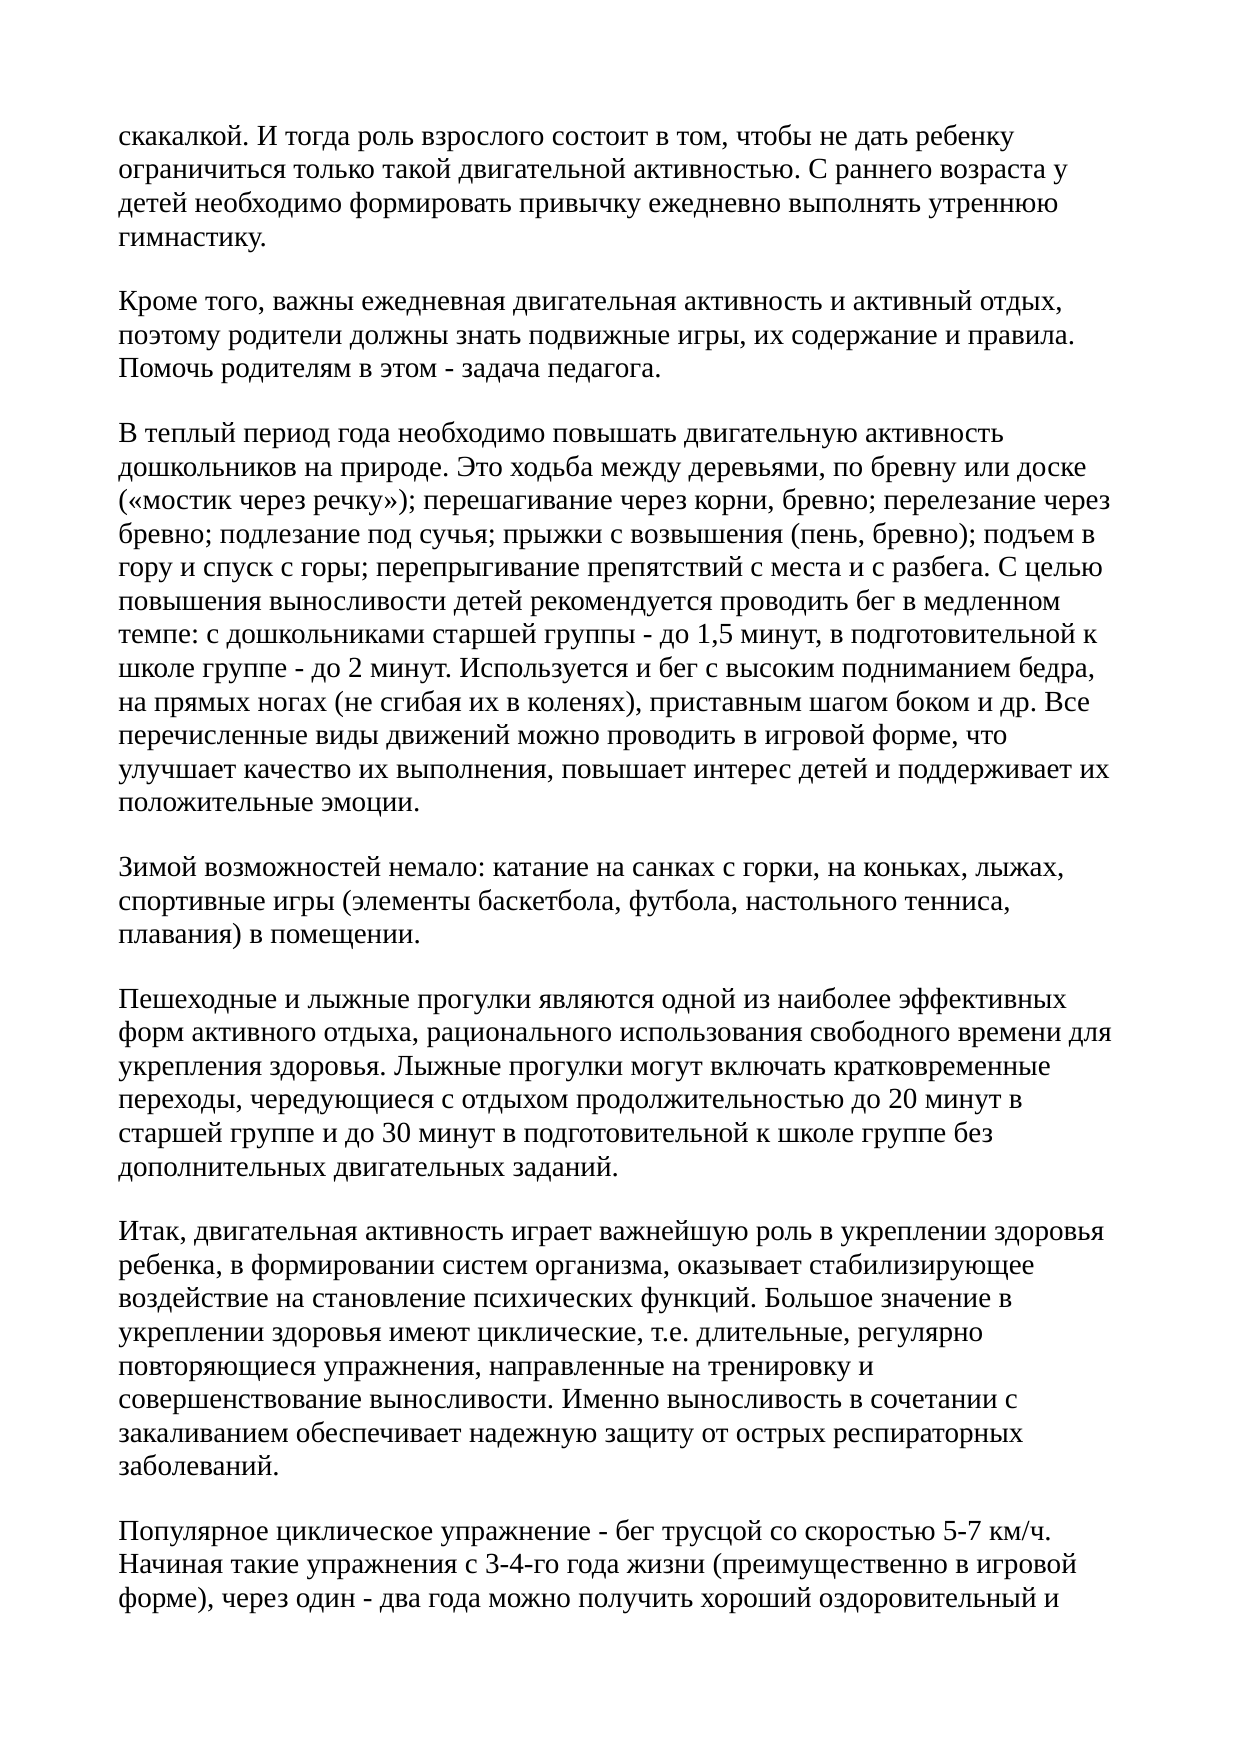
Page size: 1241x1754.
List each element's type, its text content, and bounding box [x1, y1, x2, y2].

text скакалкой. И тогда роль взрослого состоит в том, чтобы не дать ребенку ограничиться только такой двигательной активностью. С раннего возраста у детей необходимо формировать привычку ежедневно выполнять утреннюю гимнастику. [118, 118, 1122, 252]
text Популярное циклическое упражнение - бег трусцой со скоростью 5-7 км/ч. Начиная такие упражнения с 3-4-го года жизни (преимущественно в игровой форме), через один - два года можно получить хороший оздоровительный и [118, 1513, 1122, 1614]
text Кроме того, важны ежедневная двигательная активность и активный отдых, поэтому родители должны знать подвижные игры, их содержание и правила. Помочь родителям в этом - задача педагога. [118, 283, 1122, 384]
text Пешеходные и лыжные прогулки являются одной из наиболее эффективных форм активного отдыха, рационального использования свободного времени для укрепления здоровья. Лыжные прогулки могут включать кратковременные переходы, чередующиеся с отдыхом продолжительностью до 20 минут в старшей группе и до 30 минут в подготовительной к школе группе без дополнительных двигательных заданий. [118, 981, 1122, 1182]
text Итак, двигательная активность играет важнейшую роль в укреплении здоровья ребенка, в формировании систем организма, оказывает стабилизирующее воздействие на становление психических функций. Большое значение в укреплении здоровья имеют циклические, т.е. длительные, регулярно повторяющиеся упражнения, направленные на тренировку и совершенствование выносливости. Именно выносливость в сочетании с закаливанием обеспечивает надежную защиту от острых респираторных заболеваний. [118, 1213, 1122, 1482]
text Зимой возможностей немало: катание на санках с горки, на коньках, лыжах, спортивные игры (элементы баскетбола, футбола, настольного тенниса, плавания) в помещении. [118, 849, 1122, 950]
text В теплый период года необходимо повышать двигательную активность дошкольников на природе. Это ходьба между деревьями, по бревну или доске («мостик через речку»); перешагивание через корни, бревно; перелезание через бревно; подлезание под сучья; прыжки с возвышения (пень, бревно); подъем в гору и спуск с горы; перепрыгивание препятствий с места и с разбега. С целью повышения выносливости детей рекомендуется проводить бег в медленном темпе: с дошкольниками старшей группы - до 1,5 минут, в подготовительной к школе группе - до 2 минут. Используется и бег с высоким подниманием бедра, на прямых ногах (не сгибая их в коленях), приставным шагом боком и др. Все перечисленные виды движений можно проводить в игровой форме, что улучшает качество их выполнения, повышает интерес детей и поддерживает их положительные эмоции. [118, 415, 1122, 818]
